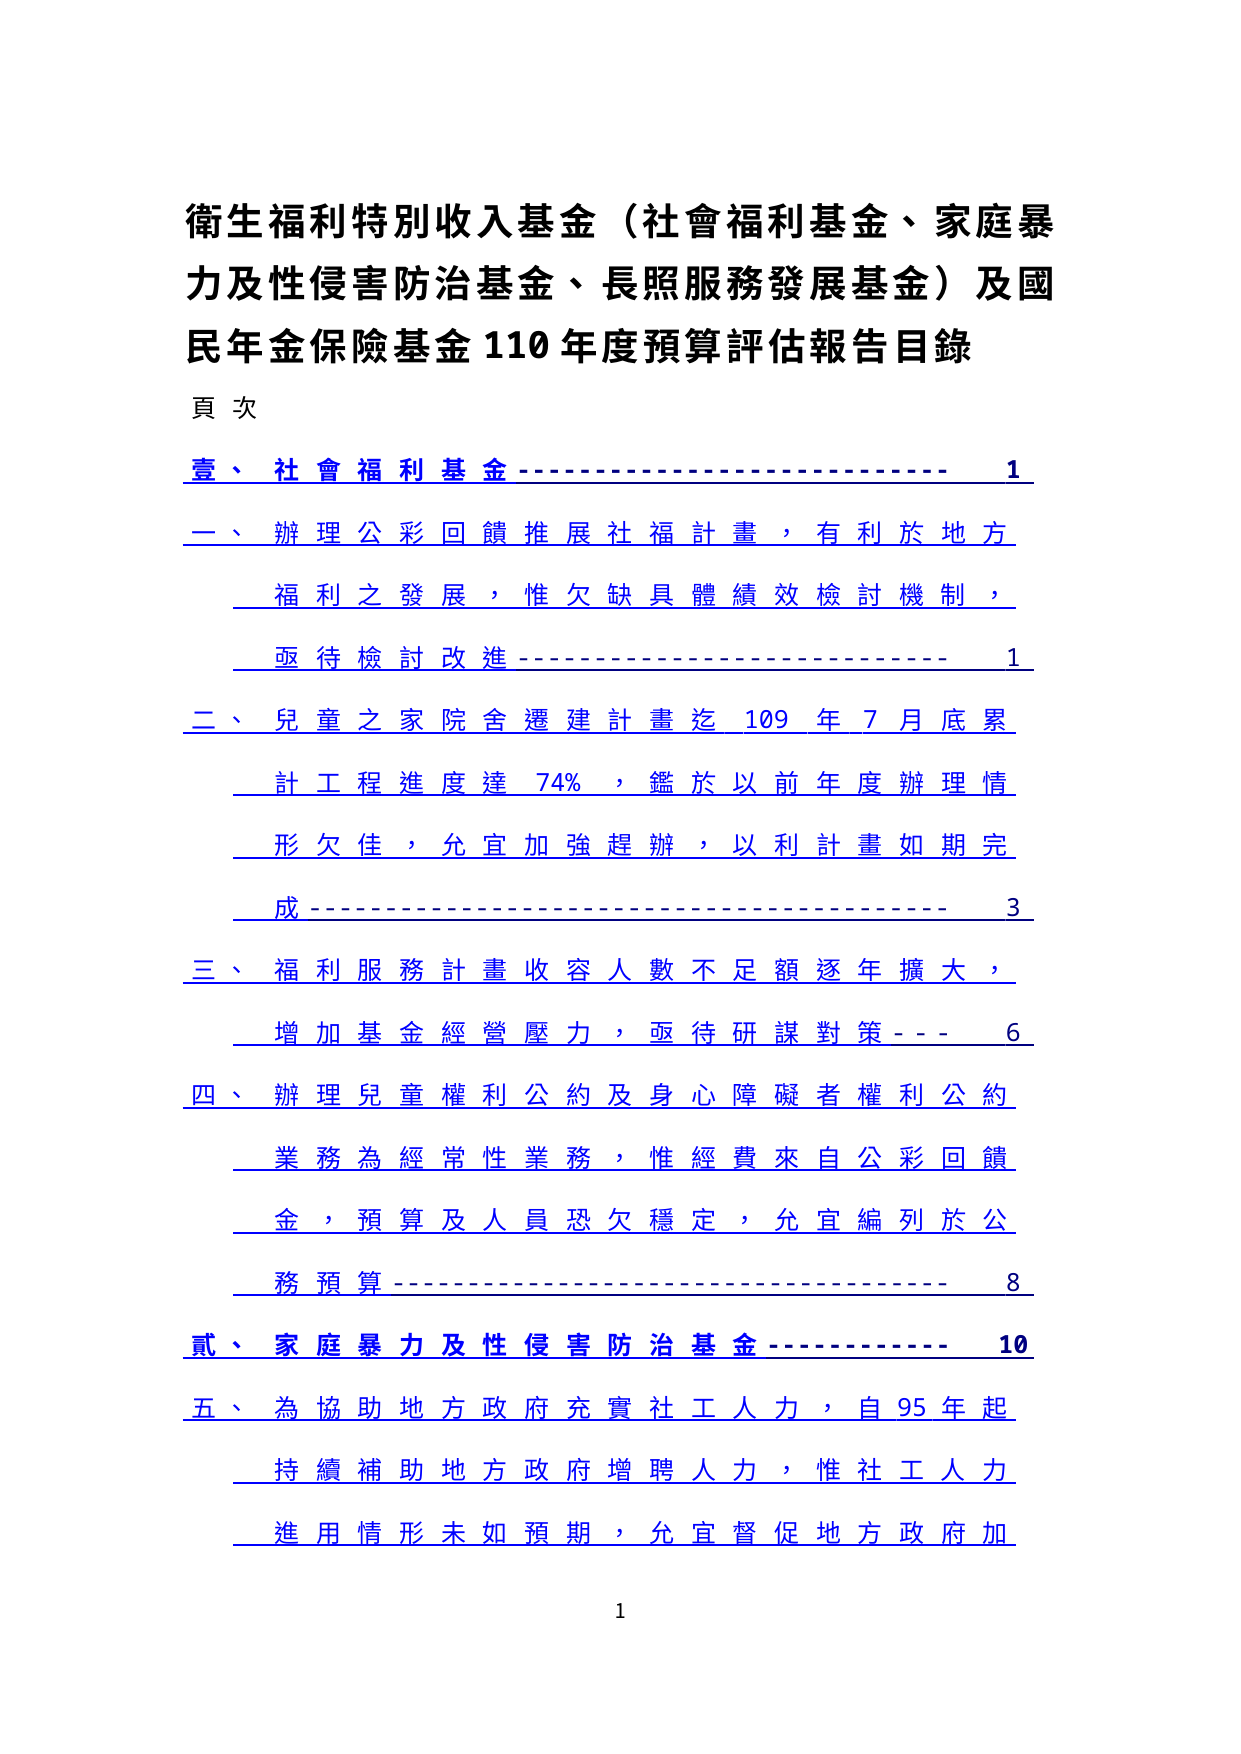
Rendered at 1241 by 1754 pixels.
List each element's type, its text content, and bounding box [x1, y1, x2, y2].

text 五、為協助地方政府充實社工人力，自95年起持續補助地方政府增聘人力，惟社工人力進用情形未如預期，允宜督促地方政府加 [183, 1365, 1034, 1552]
text [183, 484, 1034, 490]
text 一、辦理公彩回饋推展社福計畫，有利於地方福利之發展，惟欠缺具體績效檢討機制，亟待檢討改進 1 [183, 490, 1034, 677]
text 二、兒童之家院舍遷建計畫迄109年7月底累計工程進度達74%，鑑於以前年度辦理情形欠佳，允宜加強趕辦，以利計畫如期完成 3 [183, 677, 1034, 927]
text 三、福利服務計畫收容人數不足額逐年擴大，增加基金經營壓力，亟待研謀對策 6 [183, 927, 1034, 1052]
text [183, 1359, 1034, 1365]
text 壹、社會福利基金 1 [183, 427, 1034, 482]
text 貳、家庭暴力及性侵害防治基金 10 [183, 1302, 1034, 1357]
text 衛生福利特別收入基金（社會福利基金、家庭暴力及性侵害防治基金、長照服務發展基金）及國民年金保險基金110年度預算評估報告目錄 頁次 [183, 177, 1058, 427]
text 四、辦理兒童權利公約及身心障礙者權利公約業務為經常性業務，惟經費來自公彩回饋金，預算及人員恐欠穩定，允宜編列於公務預算 8 [183, 1052, 1034, 1302]
